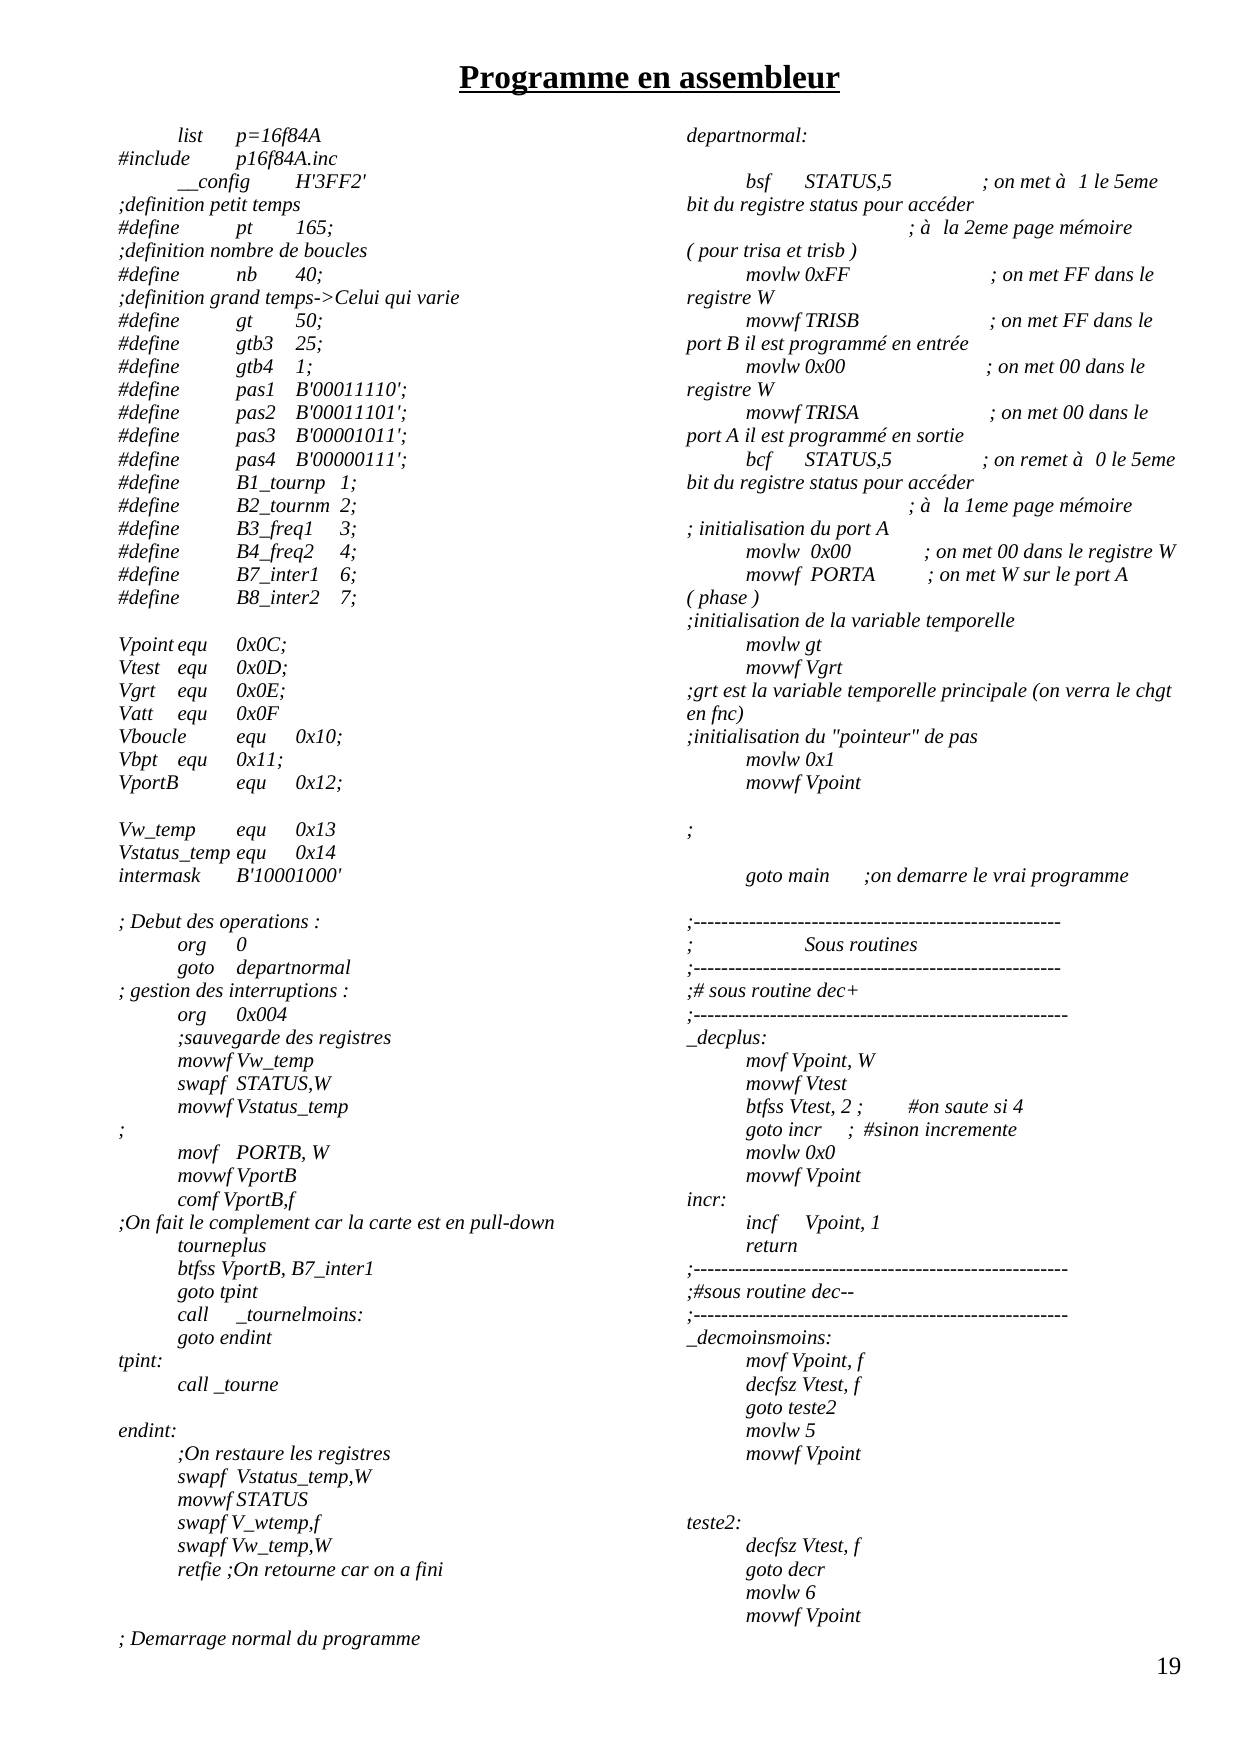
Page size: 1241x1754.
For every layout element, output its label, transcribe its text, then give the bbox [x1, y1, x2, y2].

text movlw 0x1 [686, 748, 1181, 771]
text btfss Vtest, 2 ; #on saute si 4 [686, 1095, 1181, 1118]
text ; initialisation du port A [686, 517, 1181, 540]
text swapf V_wtemp,f [118, 1511, 613, 1534]
text decfsz Vtest, f [686, 1534, 1181, 1557]
text movf PORTB, W [118, 1141, 613, 1164]
text ;grt est la variable temporelle principale (on verra le chgt en fnc) [686, 679, 1181, 725]
text teste2: [686, 1511, 1181, 1534]
text goto incr ; #sinon incremente [686, 1118, 1181, 1141]
text call _tourne [118, 1372, 613, 1396]
text org 0x004 [118, 1002, 613, 1026]
text decfsz Vtest, f [686, 1372, 1181, 1396]
text #define gtb3 25; [118, 332, 613, 355]
text ;sauvegarde des registres [118, 1026, 613, 1049]
text ; Sous routines [686, 933, 1181, 956]
text Vw_temp equ 0x13 [118, 817, 613, 841]
text movwf Vpoint [686, 1604, 1181, 1627]
text ; [118, 1118, 613, 1141]
text return [686, 1234, 1181, 1257]
text goto tpint [118, 1280, 613, 1303]
text incr: [686, 1187, 1181, 1211]
text intermask B'10001000' [118, 864, 613, 887]
text ;# sous routine dec+ [686, 979, 1181, 1002]
text Vtest equ 0x0D; [118, 656, 613, 679]
text movwf Vgrt [686, 656, 1181, 679]
text ;------------------------------------------------------ [686, 1303, 1181, 1326]
text #define gt 50; [118, 309, 613, 332]
text incf Vpoint, 1 [686, 1211, 1181, 1234]
text ;definition petit temps [118, 193, 613, 216]
text #define pt 165; [118, 216, 613, 239]
text movlw 0x00 ; on met 00 dans le registre W [686, 355, 1181, 401]
text swapf Vstatus_temp,W [118, 1465, 613, 1488]
text ;On fait le complement car la carte est en pull-down [118, 1211, 613, 1234]
text ;On restaure les registres [118, 1442, 613, 1465]
text Vatt equ 0x0F [118, 702, 613, 725]
text #define B7_inter1 6; [118, 563, 613, 586]
text movwf STATUS [118, 1488, 613, 1511]
text ; Demarrage normal du programme [118, 1627, 613, 1650]
text ; à la 2eme page mémoire ( pour trisa et trisb ) [686, 216, 1181, 262]
text Vpoint equ 0x0C; [118, 632, 613, 656]
text #include p16f84A.inc [118, 147, 613, 170]
text list p=16f84A [118, 124, 613, 147]
text ;initialisation du "pointeur" de pas [686, 725, 1181, 748]
text #define B3_freq1 3; [118, 517, 613, 540]
text goto decr [686, 1557, 1181, 1581]
text #define pas2 B'00011101'; [118, 401, 613, 424]
text #define B1_tournp 1; [118, 471, 613, 494]
text #define pas3 B'00001011'; [118, 424, 613, 447]
text swapf STATUS,W [118, 1072, 613, 1095]
text movwf Vpoint [686, 1164, 1181, 1187]
text #define B4_freq2 4; [118, 540, 613, 563]
text Vgrt equ 0x0E; [118, 679, 613, 702]
text ;initialisation de la variable temporelle [686, 609, 1181, 632]
text Vstatus_temp equ 0x14 [118, 841, 613, 864]
text tourneplus [118, 1234, 613, 1257]
text ;#sous routine dec-- [686, 1280, 1181, 1303]
text #define B2_tournm 2; [118, 494, 613, 517]
text goto endint [118, 1326, 613, 1349]
text ;----------------------------------------------------- [686, 956, 1181, 979]
text _decplus: [686, 1026, 1181, 1049]
text movlw 0x00 ; on met 00 dans le registre W [686, 540, 1181, 563]
text Programme en assembleur [118, 59, 1181, 96]
text org 0 [118, 933, 613, 956]
text movf Vpoint, W [686, 1049, 1181, 1072]
text #define pas4 B'00000111'; [118, 447, 613, 471]
text movlw 5 [686, 1419, 1181, 1442]
text #define pas1 B'00011110'; [118, 378, 613, 401]
text movwf PORTA ; on met W sur le port A ( phase ) [686, 563, 1181, 609]
text endint: [118, 1419, 613, 1442]
text ; Debut des operations : [118, 910, 613, 933]
text movlw 0xFF ; on met FF dans le registre W [686, 262, 1181, 309]
text ; gestion des interruptions : [118, 979, 613, 1002]
text movlw gt [686, 632, 1181, 656]
text Vboucle equ 0x10; [118, 725, 613, 748]
text goto teste2 [686, 1396, 1181, 1419]
text movwf TRISA ; on met 00 dans le port A il est programmé en sortie [686, 401, 1181, 447]
text swapf Vw_temp,W [118, 1534, 613, 1557]
text call _tournelmoins: [118, 1303, 613, 1326]
text goto main ;on demarre le vrai programme [686, 864, 1181, 887]
text movwf Vtest [686, 1072, 1181, 1095]
text ;----------------------------------------------------- [686, 910, 1181, 933]
text movwf TRISB ; on met FF dans le port B il est programmé en entrée [686, 309, 1181, 355]
text bcf STATUS,5 ; on remet à 0 le 5eme bit du registre status pour accéder [686, 447, 1181, 494]
text movf Vpoint, f [686, 1349, 1181, 1372]
text movwf Vstatus_temp [118, 1095, 613, 1118]
text movlw 6 [686, 1581, 1181, 1604]
text movwf Vpoint [686, 1442, 1181, 1465]
text _decmoinsmoins: [686, 1326, 1181, 1349]
text ;------------------------------------------------------ [686, 1002, 1181, 1026]
text movlw 0x0 [686, 1141, 1181, 1164]
text movwf Vw_temp [118, 1049, 613, 1072]
text goto departnormal [118, 956, 613, 979]
text bsf STATUS,5 ; on met à 1 le 5eme bit du registre status pour accéder [686, 170, 1181, 216]
text #define gtb4 1; [118, 355, 613, 378]
text tpint: [118, 1349, 613, 1372]
text __config H'3FF2' [118, 170, 613, 193]
text VportB equ 0x12; [118, 771, 613, 794]
text retfie ;On retourne car on a fini [118, 1557, 613, 1581]
text ; [686, 817, 1181, 841]
text btfss VportB, B7_inter1 [118, 1257, 613, 1280]
text #define B8_inter2 7; [118, 586, 613, 609]
text ;definition grand temps->Celui qui varie [118, 286, 613, 309]
text ;------------------------------------------------------ [686, 1257, 1181, 1280]
text movwf Vpoint [686, 771, 1181, 794]
text departnormal: [686, 124, 1181, 147]
text ;definition nombre de boucles [118, 239, 613, 262]
text comf VportB,f [118, 1187, 613, 1211]
text ; à la 1eme page mémoire [686, 494, 1181, 517]
text #define nb 40; [118, 262, 613, 286]
text Vbpt equ 0x11; [118, 748, 613, 771]
text movwf VportB [118, 1164, 613, 1187]
